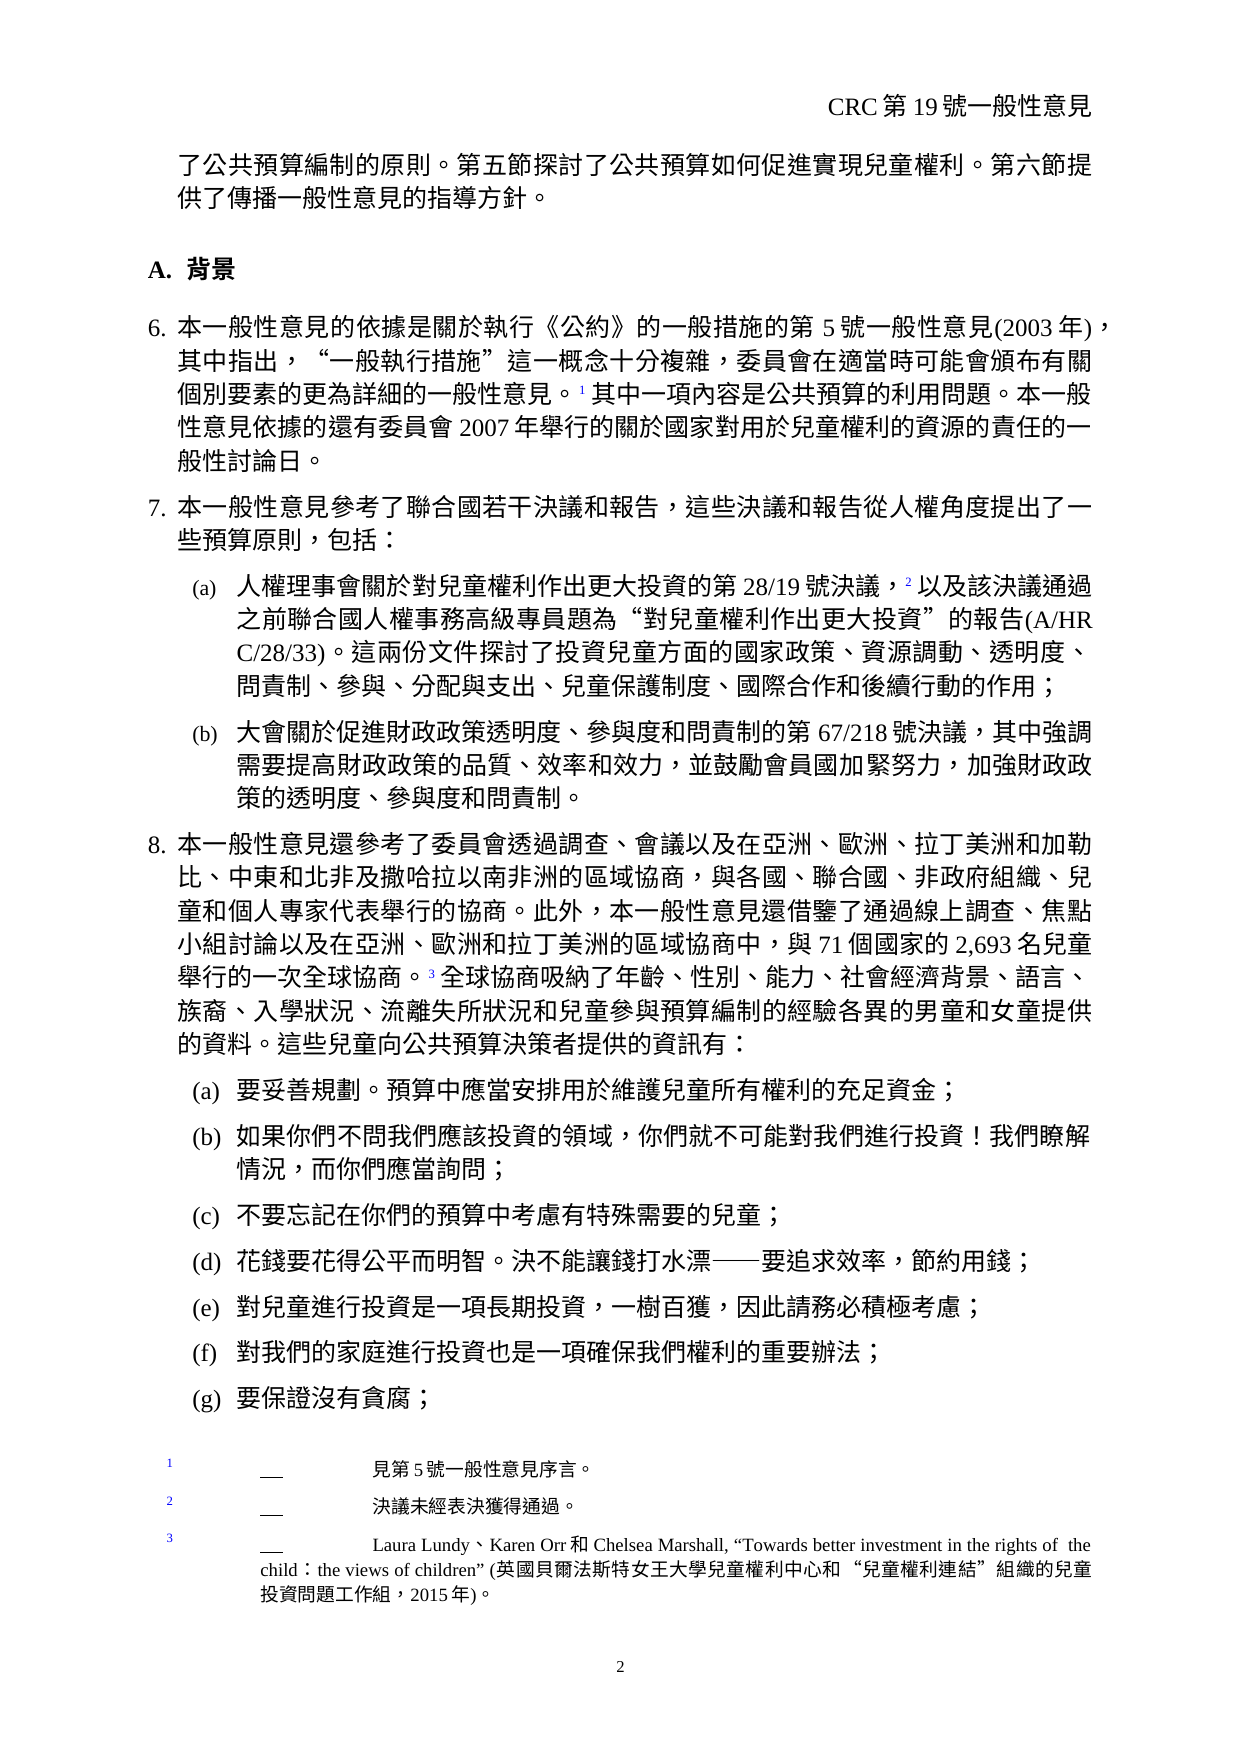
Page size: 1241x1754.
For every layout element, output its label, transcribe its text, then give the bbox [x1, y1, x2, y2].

list 人權理事會關於對兒童權利作出更大投資的第28/19號決議， 以及該決議通過之前聯合國人權事務高級專員題為“對兒童權利作出更大投資”的報告(A/HRC/28/33)。這兩份文件探討了投資兒童方面的國家政策、資源調動、透明度、問責制、參與、分配與支出、兒童保護制度、國際合作和後續行動的作用； [192, 568, 1093, 702]
list 見第5號一般性意見序言。 [166, 1456, 974, 1481]
subtitle A. 背景 [148, 252, 974, 285]
list 大會關於促進財政政策透明度、參與度和問責制的第67/218號決議，其中強調需要提高財政政策的品質、效率和效力，並鼓勵會員國加緊努力，加強財政政策的透明度、參與度和問責制。 [192, 714, 1093, 814]
list 對我們的家庭進行投資也是一項確保我們權利的重要辦法； [192, 1335, 1093, 1368]
list 本一般性意見還參考了委員會透過調查、會議以及在亞洲、歐洲、拉丁美洲和加勒比、中東和北非及撒哈拉以南非洲的區域協商，與各國、聯合國、非政府組織、兒童和個人專家代表舉行的協商。此外，本一般性意見還借鑒了通過線上調查、焦點小組討論以及在亞洲、歐洲和拉丁美洲的區域協商中，與71個國家的2,693名兒童舉行的一次全球協商。 全球協商吸納了年齡、性別、能力、社會經濟背景、語言、族裔、入學狀況、流離失所狀況和兒童參與預算編制的經驗各異的男童和女童提供的資料。這些兒童向公共預算決策者提供的資訊有： [148, 827, 1093, 1060]
list 決議未經表決獲得通過。 [166, 1494, 974, 1519]
list Laura Lundy、Karen Orr和Chelsea Marshall, “Towards better investment in the rights of the child：the views of children” (英國貝爾法斯特女王大學兒童權利中心和“兒童權利連結”組織的兒童投資問題工作組，2015年)。 [166, 1531, 1093, 1606]
list 本一般性意見參考了聯合國若干決議和報告，這些決議和報告從人權角度提出了一些預算原則，包括： [148, 489, 1093, 556]
list 對兒童進行投資是一項長期投資，一樹百獲，因此請務必積極考慮； [192, 1289, 1093, 1323]
list 要妥善規劃。預算中應當安排用於維護兒童所有權利的充足資金； [192, 1073, 974, 1106]
list 本一般性意見的依據是關於執行《公約》的一般措施的第5號一般性意見(2003年)，其中指出，“一般執行措施”這一概念十分複雜，委員會在適當時可能會頒布有關個別要素的更為詳細的一般性意見。 其中一項內容是公共預算的利用問題。本一般性意見依據的還有委員會2007年舉行的關於國家對用於兒童權利的資源的責任的一般性討論日。 [148, 310, 1093, 477]
list 要保證沒有貪腐； [192, 1381, 1093, 1414]
list 如果你們不問我們應該投資的領域，你們就不可能對我們進行投資！我們瞭解情況，而你們應當詢問； [192, 1118, 1093, 1185]
list 花錢要花得公平而明智。決不能讓錢打水漂――要追求效率，節約用錢； [192, 1243, 1093, 1277]
list 不要忘記在你們的預算中考慮有特殊需要的兒童； [192, 1198, 1093, 1231]
list 了公共預算編制的原則。第五節探討了公共預算如何促進實現兒童權利。第六節提供了傳播一般性意見的指導方針。 [148, 148, 1093, 214]
